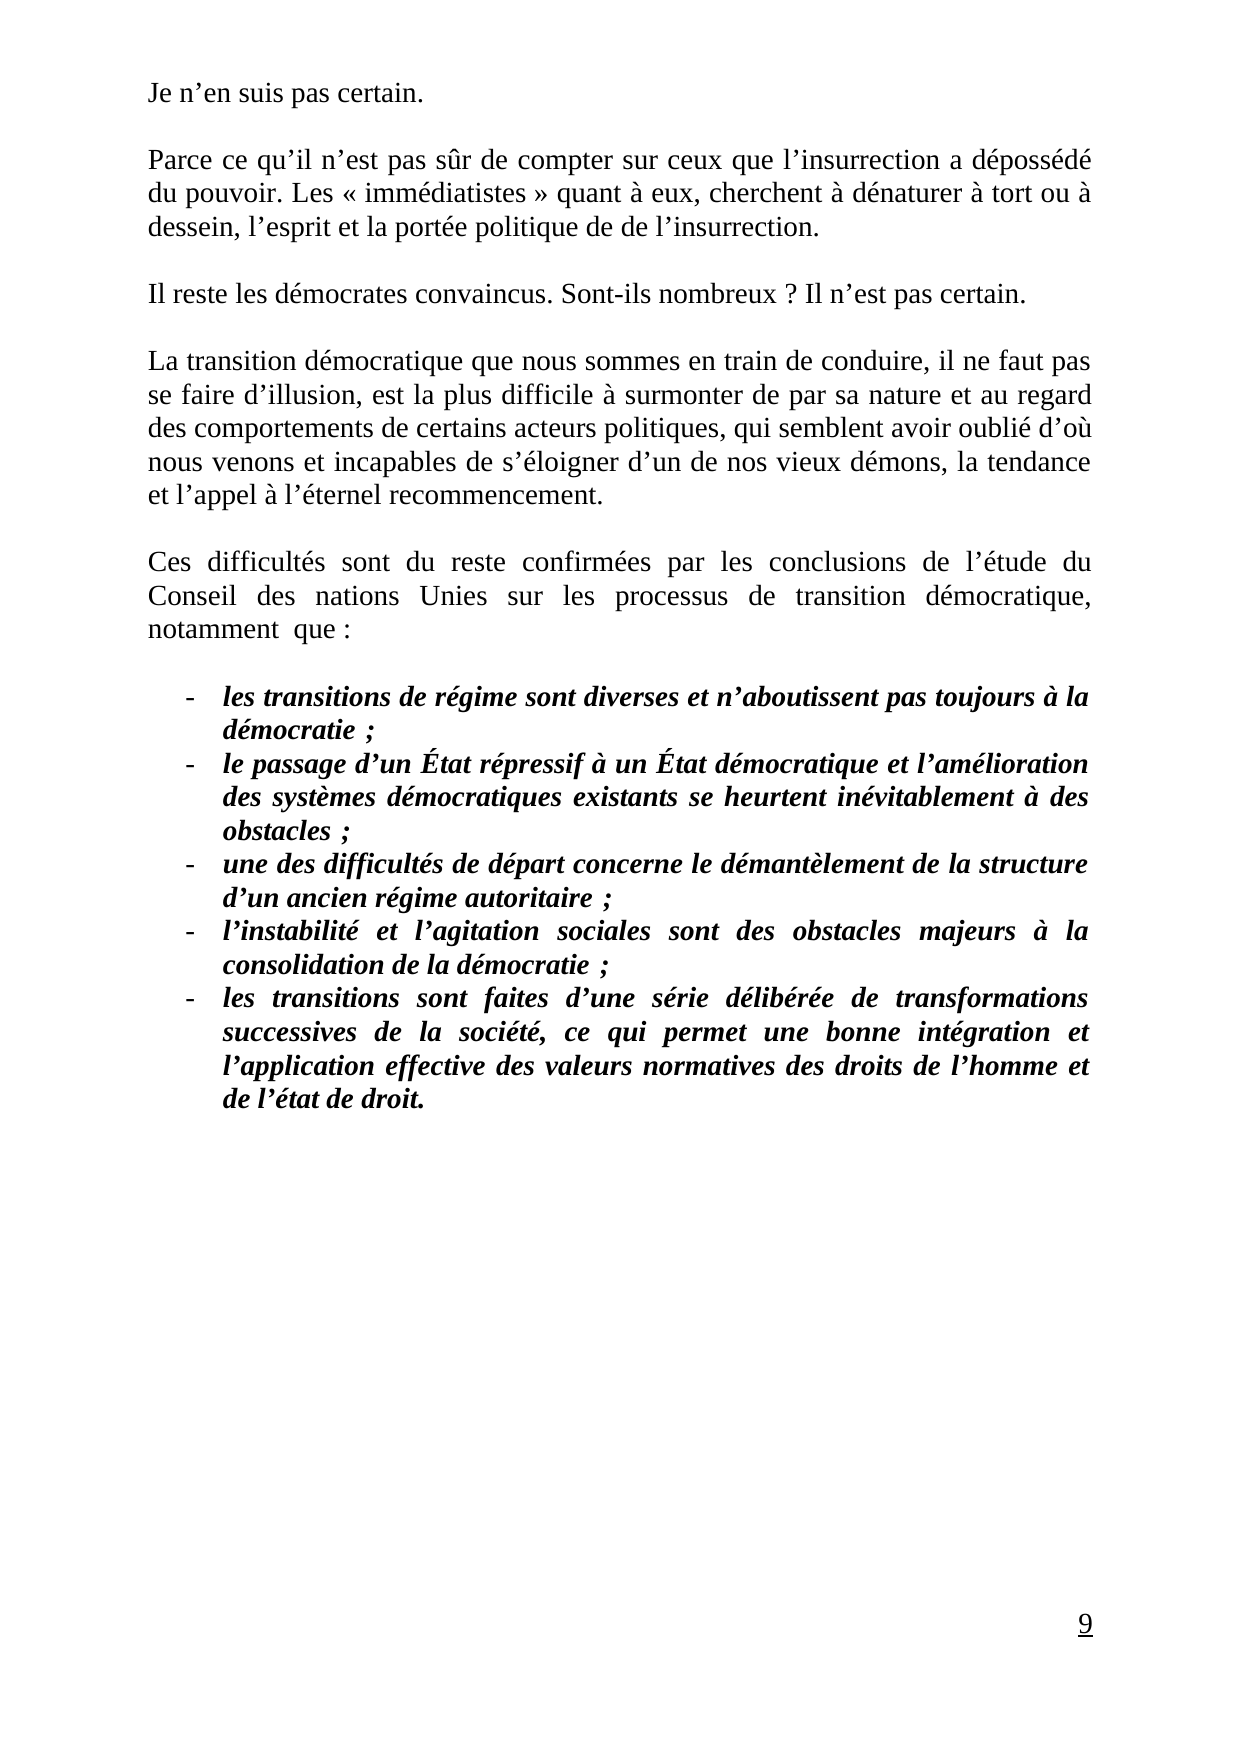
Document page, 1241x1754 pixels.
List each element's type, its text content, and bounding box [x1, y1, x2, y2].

list le passage d’un État répressif à un État démocratique et l’amélioration des systèmes démocratiques existants se heurtent inévitablement à des obstacles ; [185, 746, 1093, 846]
list les transitions de régime sont diverses et n’aboutissent pas toujours à la démocratie ; [185, 679, 1093, 746]
text Parce ce qu’il n’est pas sûr de compter sur ceux que l’insurrection a dépossédé du pouvoir. Les « immédiatistes » quant à eux, cherchent à dénaturer à tort ou à dessein, l’esprit et la portée politique de de l’insurrection. [148, 142, 1093, 243]
list l’instabilité et l’agitation sociales sont des obstacles majeurs à la consolidation de la démocratie ; [185, 913, 1093, 981]
text Ces difficultés sont du reste confirmées par les conclusions de l’étude du Conseil des nations Unies sur les processus de transition démocratique, notamment que : [148, 544, 1093, 645]
list une des difficultés de départ concerne le démantèlement de la structure d’un ancien régime autoritaire ; [185, 846, 1093, 913]
text La transition démocratique que nous sommes en train de conduire, il ne faut pas se faire d’illusion, est la plus difficile à surmonter de par sa nature et au regard des comportements de certains acteurs politiques, qui semblent avoir oublié d’où nous venons et incapables de s’éloigner d’un de nos vieux démons, la tendance et l’appel à l’éternel recommencement. [148, 343, 1093, 511]
list les transitions sont faites d’une série délibérée de transformations successives de la société, ce qui permet une bonne intégration et l’application effective des valeurs normatives des droits de l’homme et de l’état de droit. [185, 981, 1093, 1115]
text Je n’en suis pas certain. [148, 75, 1093, 108]
text Il reste les démocrates convaincus. Sont-ils nombreux ? Il n’est pas certain. [148, 276, 1093, 310]
